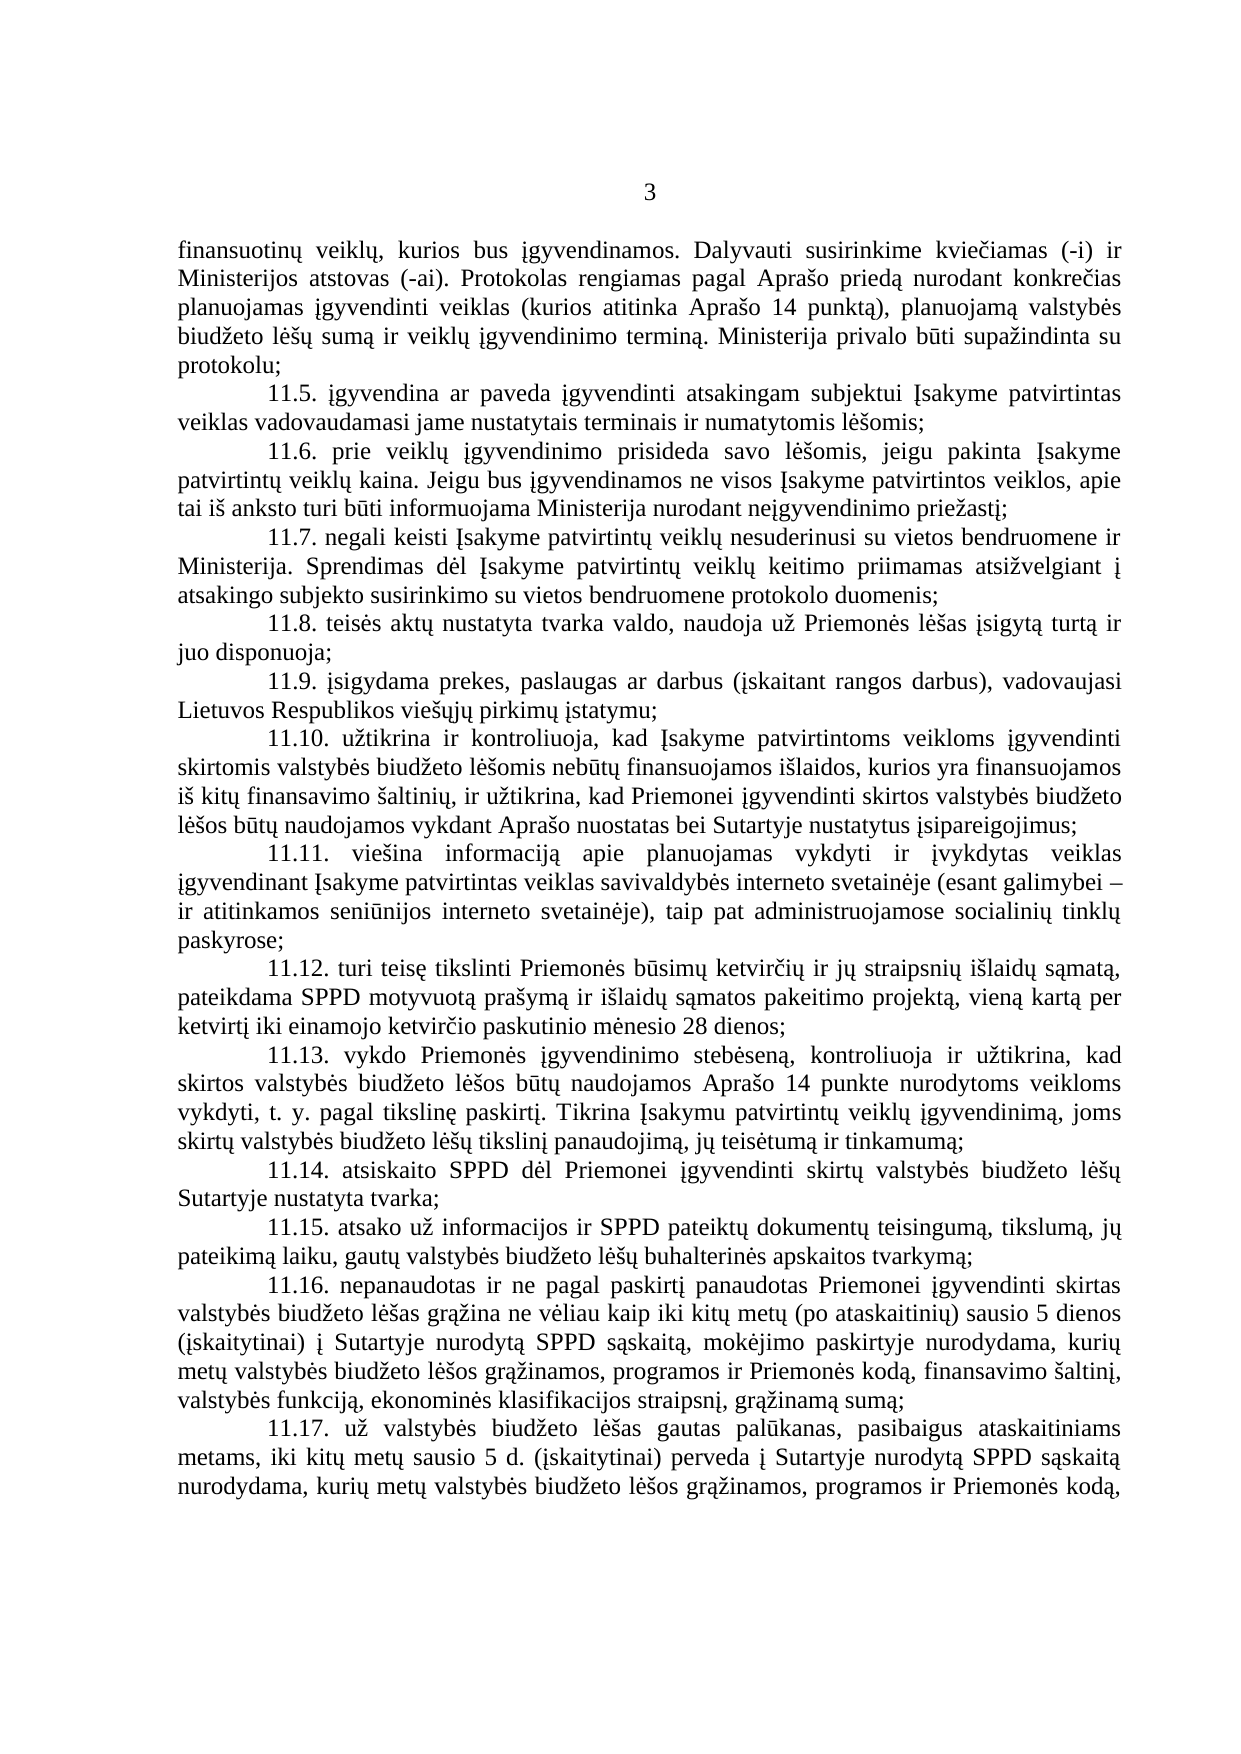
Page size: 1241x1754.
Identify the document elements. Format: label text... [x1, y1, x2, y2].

text finansuotinų veiklų, kurios bus įgyvendinamos. Dalyvauti susirinkime kviečiamas (-i) ir Ministerijos atstovas (-ai). Protokolas rengiamas pagal Aprašo priedą nurodant konkrečias planuojamas įgyvendinti veiklas (kurios atitinka Aprašo 14 punktą), planuojamą valstybės biudžeto lėšų sumą ir veiklų įgyvendinimo terminą. Ministerija privalo būti supažindinta su protokolu; [177, 235, 1122, 378]
text 11.7. negali keisti Įsakyme patvirtintų veiklų nesuderinusi su vietos bendruomene ir Ministerija. Sprendimas dėl Įsakyme patvirtintų veiklų keitimo priimamas atsižvelgiant į atsakingo subjekto susirinkimo su vietos bendruomene protokolo duomenis; [177, 522, 1122, 608]
text 11.13. vykdo Priemonės įgyvendinimo stebėseną, kontroliuoja ir užtikrina, kad skirtos valstybės biudžeto lėšos būtų naudojamos Aprašo 14 punkte nurodytoms veikloms vykdyti, t. y. pagal tikslinę paskirtį. Tikrina Įsakymu patvirtintų veiklų įgyvendinimą, joms skirtų valstybės biudžeto lėšų tikslinį panaudojimą, jų teisėtumą ir tinkamumą; [177, 1040, 1122, 1155]
text 11.6. prie veiklų įgyvendinimo prisideda savo lėšomis, jeigu pakinta Įsakyme patvirtintų veiklų kaina. Jeigu bus įgyvendinamos ne visos Įsakyme patvirtintos veiklos, apie tai iš anksto turi būti informuojama Ministerija nurodant neįgyvendinimo priežastį; [177, 436, 1122, 522]
text 11.12. turi teisę tikslinti Priemonės būsimų ketvirčių ir jų straipsnių išlaidų sąmatą, pateikdama SPPD motyvuotą prašymą ir išlaidų sąmatos pakeitimo projektą, vieną kartą per ketvirtį iki einamojo ketvirčio paskutinio mėnesio 28 dienos; [177, 953, 1122, 1040]
text 11.11. viešina informaciją apie planuojamas vykdyti ir įvykdytas veiklas įgyvendinant Įsakyme patvirtintas veiklas savivaldybės interneto svetainėje (esant galimybei – ir atitinkamos seniūnijos interneto svetainėje), taip pat administruojamose socialinių tinklų paskyrose; [177, 838, 1122, 953]
text 11.10. užtikrina ir kontroliuoja, kad Įsakyme patvirtintoms veikloms įgyvendinti skirtomis valstybės biudžeto lėšomis nebūtų finansuojamos išlaidos, kurios yra finansuojamos iš kitų finansavimo šaltinių, ir užtikrina, kad Priemonei įgyvendinti skirtos valstybės biudžeto lėšos būtų naudojamos vykdant Aprašo nuostatas bei Sutartyje nustatytus įsipareigojimus; [177, 723, 1122, 838]
text 11.15. atsako už informacijos ir SPPD pateiktų dokumentų teisingumą, tikslumą, jų pateikimą laiku, gautų valstybės biudžeto lėšų buhalterinės apskaitos tvarkymą; [177, 1212, 1122, 1270]
text 11.16. nepanaudotas ir ne pagal paskirtį panaudotas Priemonei įgyvendinti skirtas valstybės biudžeto lėšas grąžina ne vėliau kaip iki kitų metų (po ataskaitinių) sausio 5 dienos (įskaitytinai) į Sutartyje nurodytą SPPD sąskaitą, mokėjimo paskirtyje nurodydama, kurių metų valstybės biudžeto lėšos grąžinamos, programos ir Priemonės kodą, finansavimo šaltinį, valstybės funkciją, ekonominės klasifikacijos straipsnį, grąžinamą sumą; [177, 1270, 1122, 1413]
text 11.8. teisės aktų nustatyta tvarka valdo, naudoja už Priemonės lėšas įsigytą turtą ir juo disponuoja; [177, 608, 1122, 666]
text 11.5. įgyvendina ar paveda įgyvendinti atsakingam subjektui Įsakyme patvirtintas veiklas vadovaudamasi jame nustatytais terminais ir numatytomis lėšomis; [177, 378, 1122, 436]
text 11.14. atsiskaito SPPD dėl Priemonei įgyvendinti skirtų valstybės biudžeto lėšų Sutartyje nustatyta tvarka; [177, 1155, 1122, 1212]
text 11.9. įsigydama prekes, paslaugas ar darbus (įskaitant rangos darbus), vadovaujasi Lietuvos Respublikos viešųjų pirkimų įstatymu; [177, 666, 1122, 723]
text 11.17. už valstybės biudžeto lėšas gautas palūkanas, pasibaigus ataskaitiniams metams, iki kitų metų sausio 5 d. (įskaitytinai) perveda į Sutartyje nurodytą SPPD sąskaitą nurodydama, kurių metų valstybės biudžeto lėšos grąžinamos, programos ir Priemonės kodą, [177, 1413, 1122, 1500]
